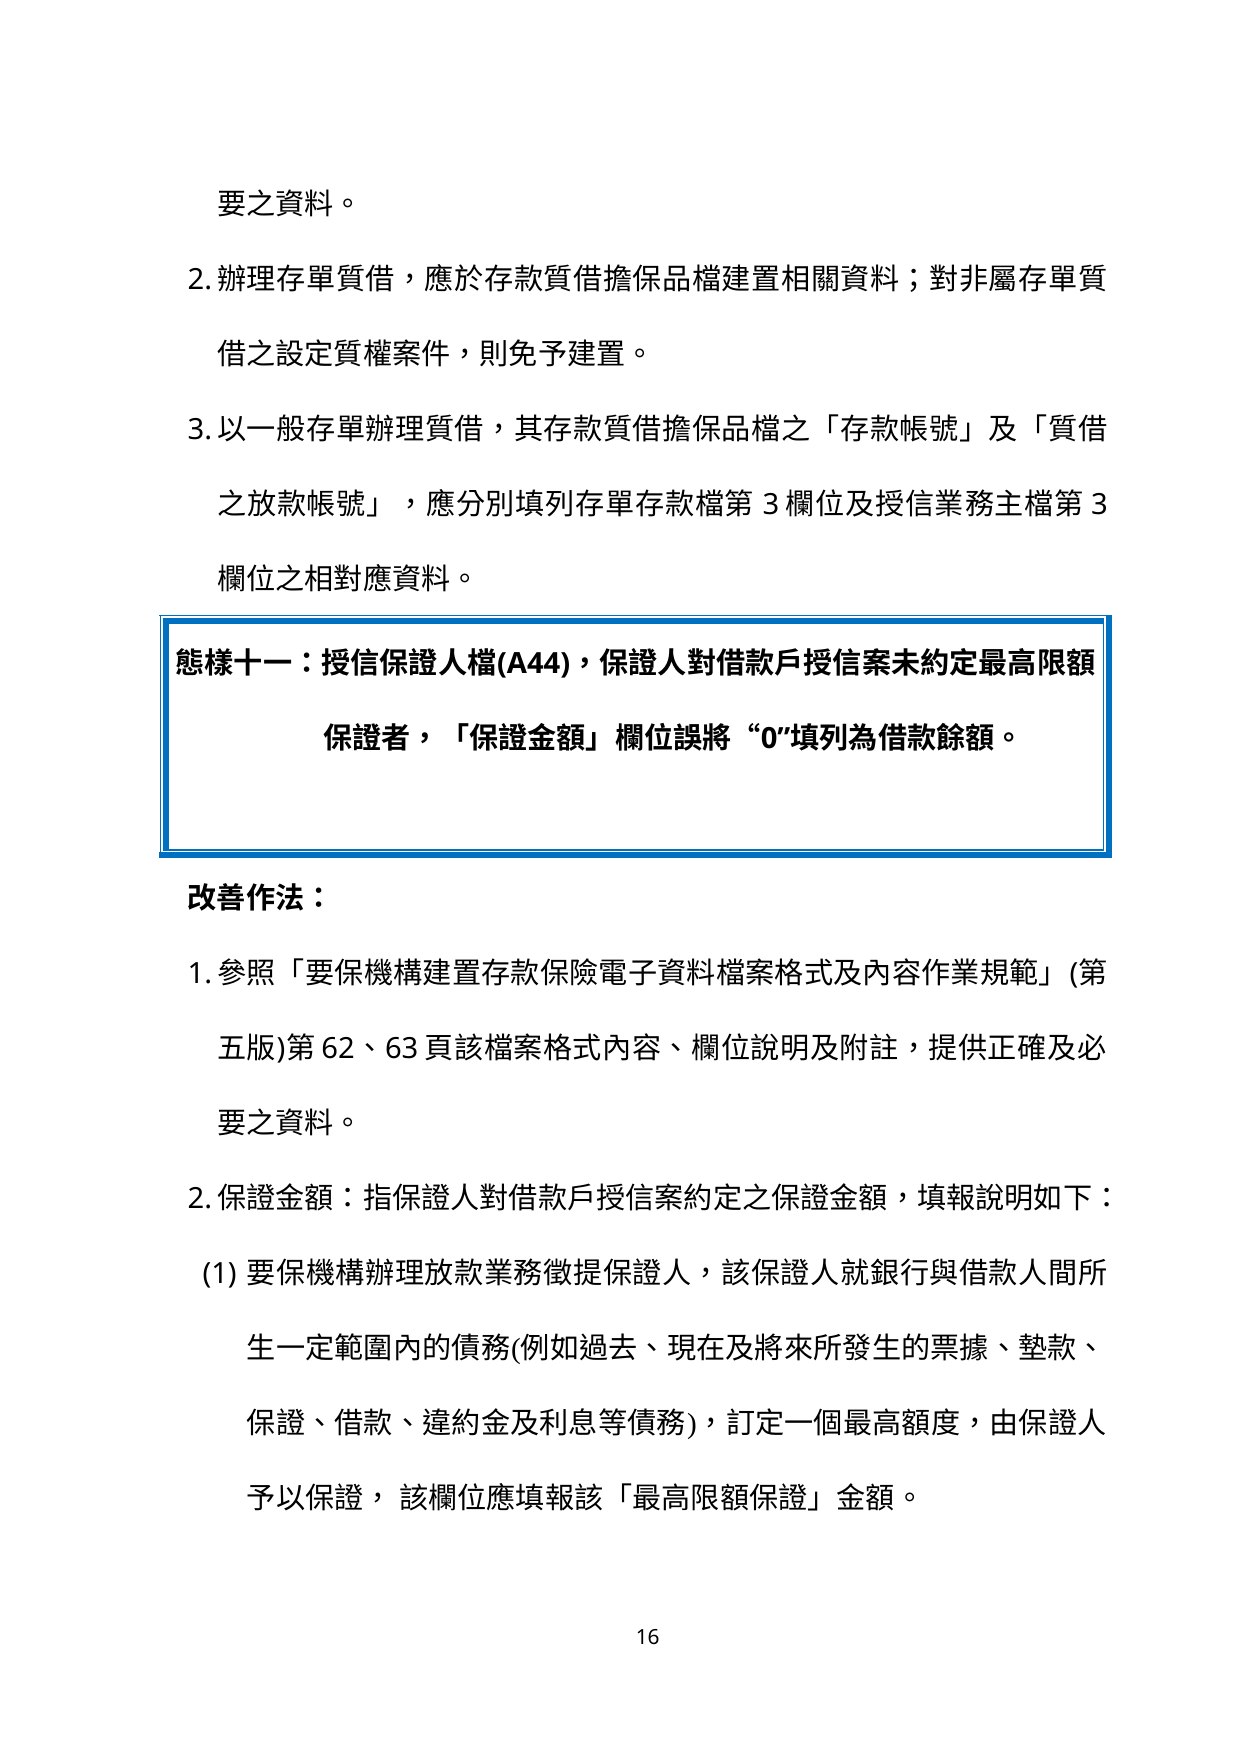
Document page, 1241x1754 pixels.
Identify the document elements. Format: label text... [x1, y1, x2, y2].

text 改善作法： [187, 858, 1107, 933]
list 以一般存單辦理質借，其存款質借擔保品檔之「存款帳號」及「質借之放款帳號」，應分別填列存單存款檔第3欄位及授信業務主檔第3欄位之相對應資料。 [187, 389, 1107, 614]
list 要之資料。 [187, 164, 1107, 239]
list 保證金額：指保證人對借款戶授信案約定之保證金額，填報說明如下： [187, 1158, 1107, 1233]
list 辦理存單質借，應於存款質借擔保品檔建置相關資料；對非屬存單質借之設定質權案件，則免予建置。 [187, 239, 1107, 389]
list 參照「要保機構建置存款保險電子資料檔案格式及內容作業規範」(第五版)第62、63頁該檔案格式內容、欄位說明及附註，提供正確及必要之資料。 [187, 933, 1107, 1158]
list 要保機構辦理放款業務徵提保證人，該保證人就銀行與借款人間所生一定範圍內的債務(例如過去、現在及將來所發生的票據、墊款、保證、借款、違約金及利息等債務)，訂定一個最高額度，由保證人予以保證， 該欄位應填報該「最高限額保證」金額。 [202, 1233, 1107, 1533]
table_header 態樣十一：授信保證人檔(A44)，保證人對借款戶授信案未約定最高限額保證者，「保證金額」欄位誤將“0”填列為借款餘額。 [169, 624, 1103, 849]
